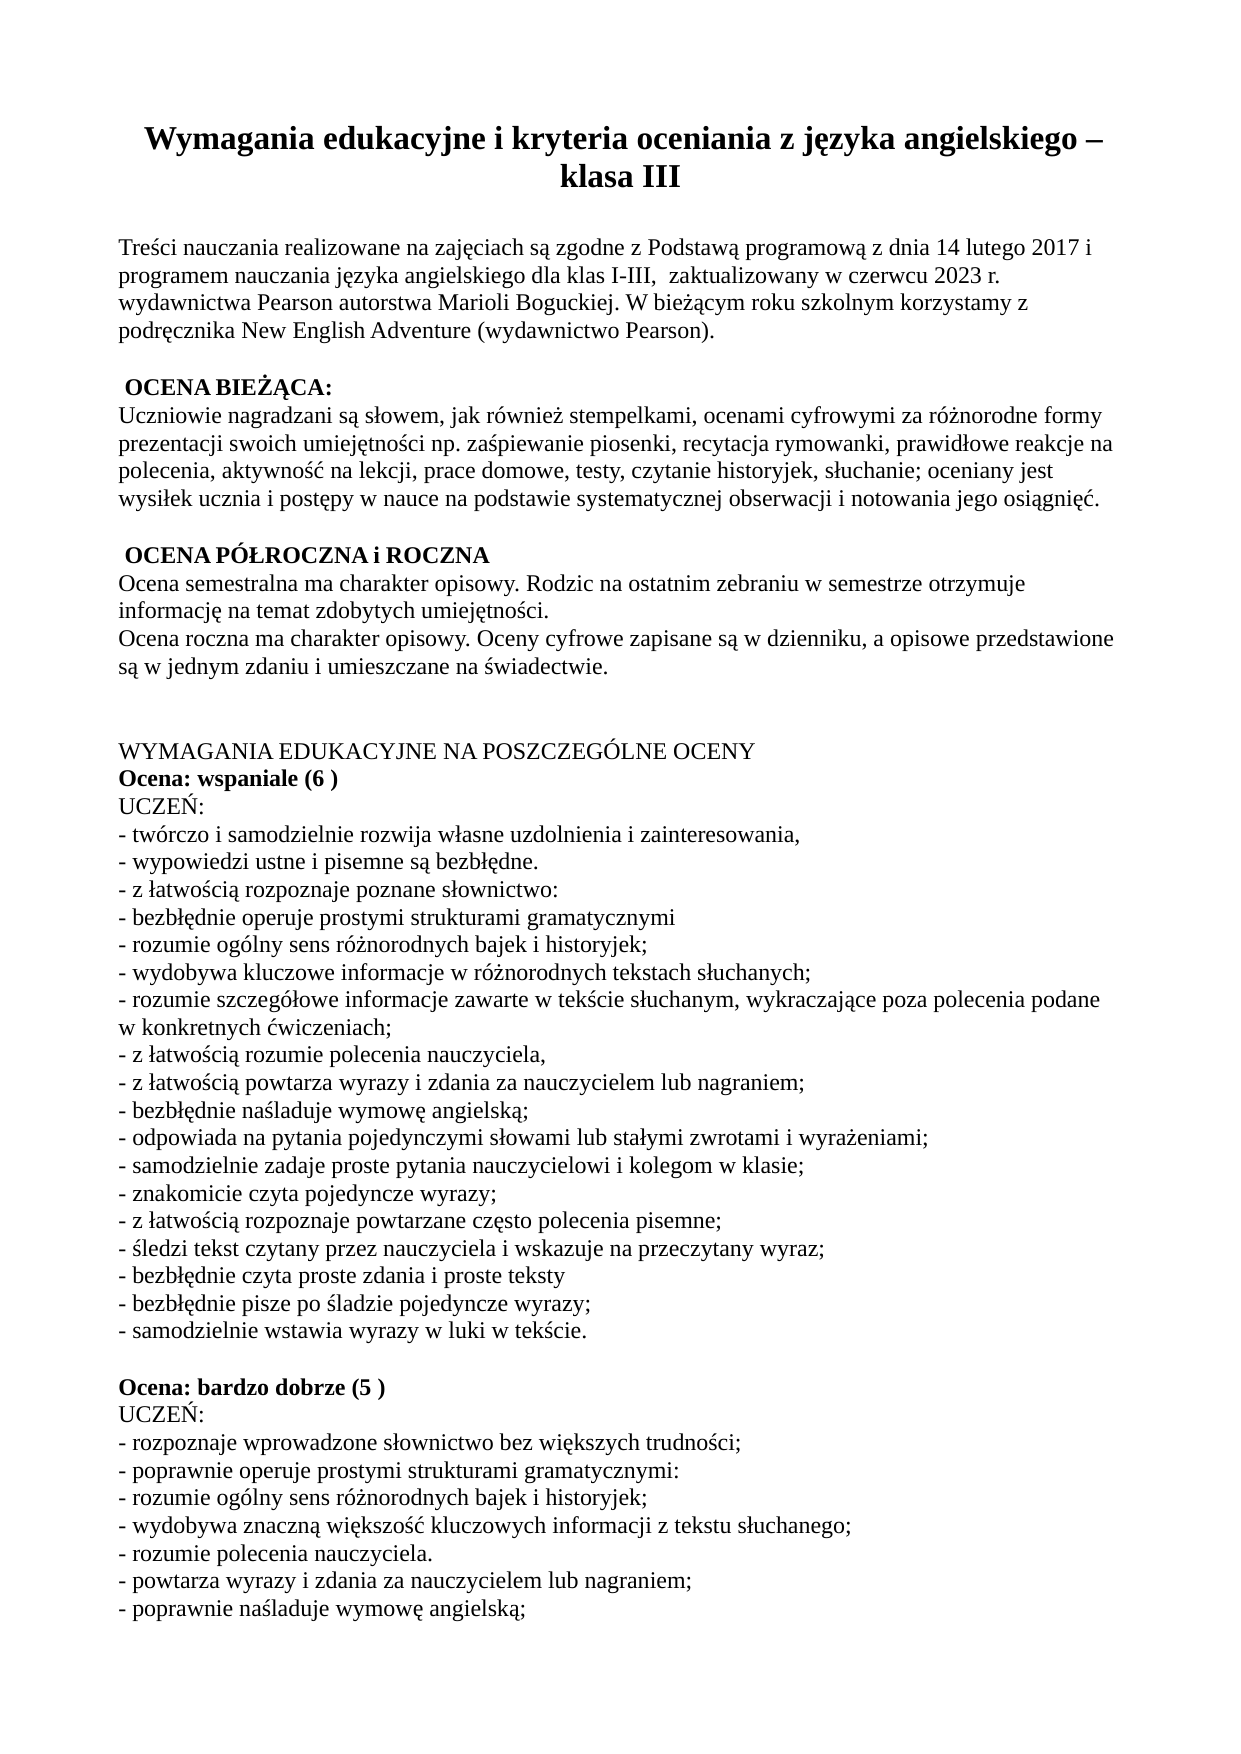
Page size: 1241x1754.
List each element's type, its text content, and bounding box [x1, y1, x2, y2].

text - samodzielnie zadaje proste pytania nauczycielowi i kolegom w klasie; [118, 1151, 1122, 1178]
text - bezbłędnie czyta proste zdania i proste teksty [118, 1261, 1122, 1289]
text - rozumie polecenia nauczyciela. [118, 1538, 1122, 1566]
text - śledzi tekst czytany przez nauczyciela i wskazuje na przeczytany wyraz; [118, 1234, 1122, 1261]
text - powtarza wyrazy i zdania za nauczycielem lub nagraniem; [118, 1566, 1122, 1594]
text UCZEŃ: [118, 1401, 1122, 1428]
text - bezbłędnie operuje prostymi strukturami gramatycznymi [118, 902, 1122, 930]
text - twórczo i samodzielnie rozwija własne uzdolnienia i zainteresowania, [118, 820, 1122, 847]
text Wymagania edukacyjne i kryteria oceniania z języka angielskiego – klasa III [118, 118, 1122, 195]
text - poprawnie naśladuje wymowę angielską; [118, 1594, 1122, 1621]
text WYMAGANIA EDUKACYJNE NA POSZCZEGÓLNE OCENY [118, 737, 1122, 764]
text Treści nauczania realizowane na zajęciach są zgodne z Podstawą programową z dnia 14 lutego 2017 i programem nauczania języka angielskiego dla klas I-III, zaktualizowany w czerwcu 2023 r. wydawnictwa Pearson autorstwa Marioli Boguckiej. W bieżącym roku szkolnym korzystamy z podręcznika New English Adventure (wydawnictwo Pearson). [118, 233, 1122, 343]
text Ocena: wspaniale (6 ) [118, 764, 1122, 792]
text - rozumie ogólny sens różnorodnych bajek i historyjek; [118, 930, 1122, 958]
text - z łatwością rozpoznaje powtarzane często polecenia pisemne; [118, 1206, 1122, 1234]
text - z łatwością powtarza wyrazy i zdania za nauczycielem lub nagraniem; [118, 1068, 1122, 1096]
text Ocena roczna ma charakter opisowy. Oceny cyfrowe zapisane są w dzienniku, a opisowe przedstawione są w jednym zdaniu i umieszczane na świadectwie. [118, 624, 1122, 679]
text - rozumie ogólny sens różnorodnych bajek i historyjek; [118, 1483, 1122, 1511]
text - znakomicie czyta pojedyncze wyrazy; [118, 1178, 1122, 1206]
text OCENA BIEŻĄCA: [118, 372, 1122, 401]
text - z łatwością rozpoznaje poznane słownictwo: [118, 875, 1122, 902]
text Ocena: bardzo dobrze (5 ) [118, 1373, 1122, 1401]
text Ocena semestralna ma charakter opisowy. Rodzic na ostatnim zebraniu w semestrze otrzymuje informację na temat zdobytych umiejętności. [118, 569, 1122, 624]
text UCZEŃ: [118, 792, 1122, 820]
text - wydobywa kluczowe informacje w różnorodnych tekstach słuchanych; [118, 958, 1122, 985]
text - bezbłędnie naśladuje wymowę angielską; [118, 1096, 1122, 1123]
text - wypowiedzi ustne i pisemne są bezbłędne. [118, 847, 1122, 875]
text - bezbłędnie pisze po śladzie pojedyncze wyrazy; [118, 1289, 1122, 1317]
text - z łatwością rozumie polecenia nauczyciela, [118, 1041, 1122, 1068]
text - poprawnie operuje prostymi strukturami gramatycznymi: [118, 1456, 1122, 1483]
text - odpowiada na pytania pojedynczymi słowami lub stałymi zwrotami i wyrażeniami; [118, 1123, 1122, 1151]
text OCENA PÓŁROCZNA i ROCZNA [118, 540, 1122, 569]
text - rozpoznaje wprowadzone słownictwo bez większych trudności; [118, 1428, 1122, 1456]
text - wydobywa znaczną większość kluczowych informacji z tekstu słuchanego; [118, 1511, 1122, 1538]
text - rozumie szczegółowe informacje zawarte w tekście słuchanym, wykraczające poza polecenia podane w konkretnych ćwiczeniach; [118, 985, 1122, 1041]
text Uczniowie nagradzani są słowem, jak również stempelkami, ocenami cyfrowymi za różnorodne formy prezentacji swoich umiejętności np. zaśpiewanie piosenki, recytacja rymowanki, prawidłowe reakcje na polecenia, aktywność na lekcji, prace domowe, testy, czytanie historyjek, słuchanie; oceniany jest wysiłek ucznia i postępy w nauce na podstawie systematycznej obserwacji i notowania jego osiągnięć. [118, 401, 1122, 511]
text - samodzielnie wstawia wyrazy w luki w tekście. [118, 1317, 1122, 1344]
